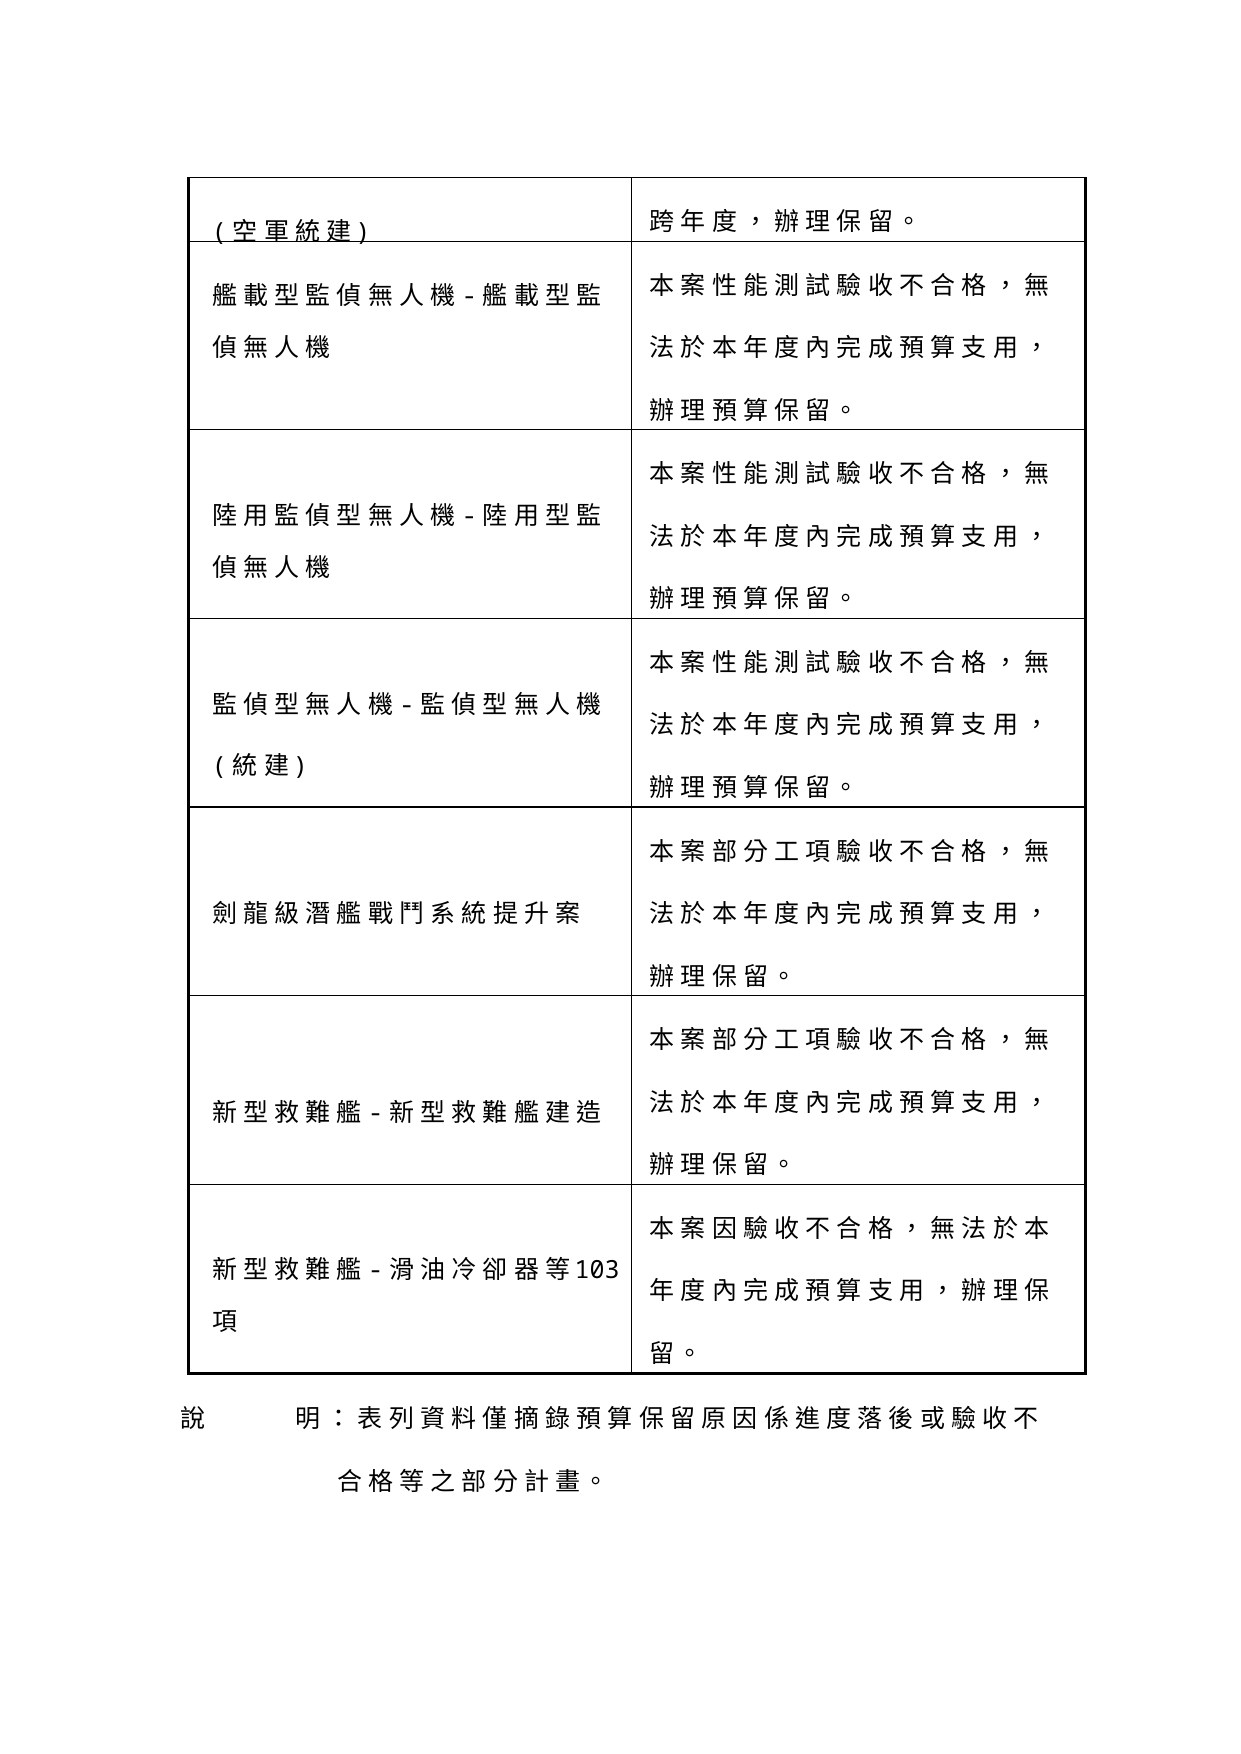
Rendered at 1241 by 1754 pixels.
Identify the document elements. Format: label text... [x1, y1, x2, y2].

table_cell 本案性能測試驗收不合格，無法於本年度內完成預算支用，辦理預算保留。 [632, 619, 1084, 806]
table_cell 艦載型監偵無人機-艦載型監偵無人機 [190, 242, 631, 429]
table_cell 陸用監偵型無人機-陸用型監偵無人機 [190, 430, 631, 618]
table_cell 新型救難艦-新型救難艦建造 [190, 996, 631, 1183]
table_cell 監偵型無人機-監偵型無人機 (統建) [190, 619, 631, 806]
table_cell 本案因驗收不合格，無法於本年度內完成預算支用，辦理保留。 [632, 1185, 1084, 1372]
text 說 明：表列資料僅摘錄預算保留原因係進度落後或驗收不合格等之部分計畫。 [176, 1375, 1058, 1500]
table_cell 本案性能測試驗收不合格，無法於本年度內完成預算支用，辦理預算保留。 [632, 242, 1084, 429]
table_cell 新型救難艦-滑油冷卻器等103項 [190, 1185, 631, 1372]
table_cell 本案部分工項驗收不合格，無法於本年度內完成預算支用，辦理保留。 [632, 996, 1084, 1183]
table_cell 本案部分工項驗收不合格，無法於本年度內完成預算支用，辦理保留。 [632, 808, 1084, 995]
table_cell 劍龍級潛艦戰鬥系統提升案 [190, 808, 631, 995]
table_cell 跨年度，辦理保留。 [632, 178, 1084, 241]
table_cell 本案性能測試驗收不合格，無法於本年度內完成預算支用，辦理預算保留。 [632, 430, 1084, 618]
table_cell (空軍統建) [190, 178, 631, 241]
